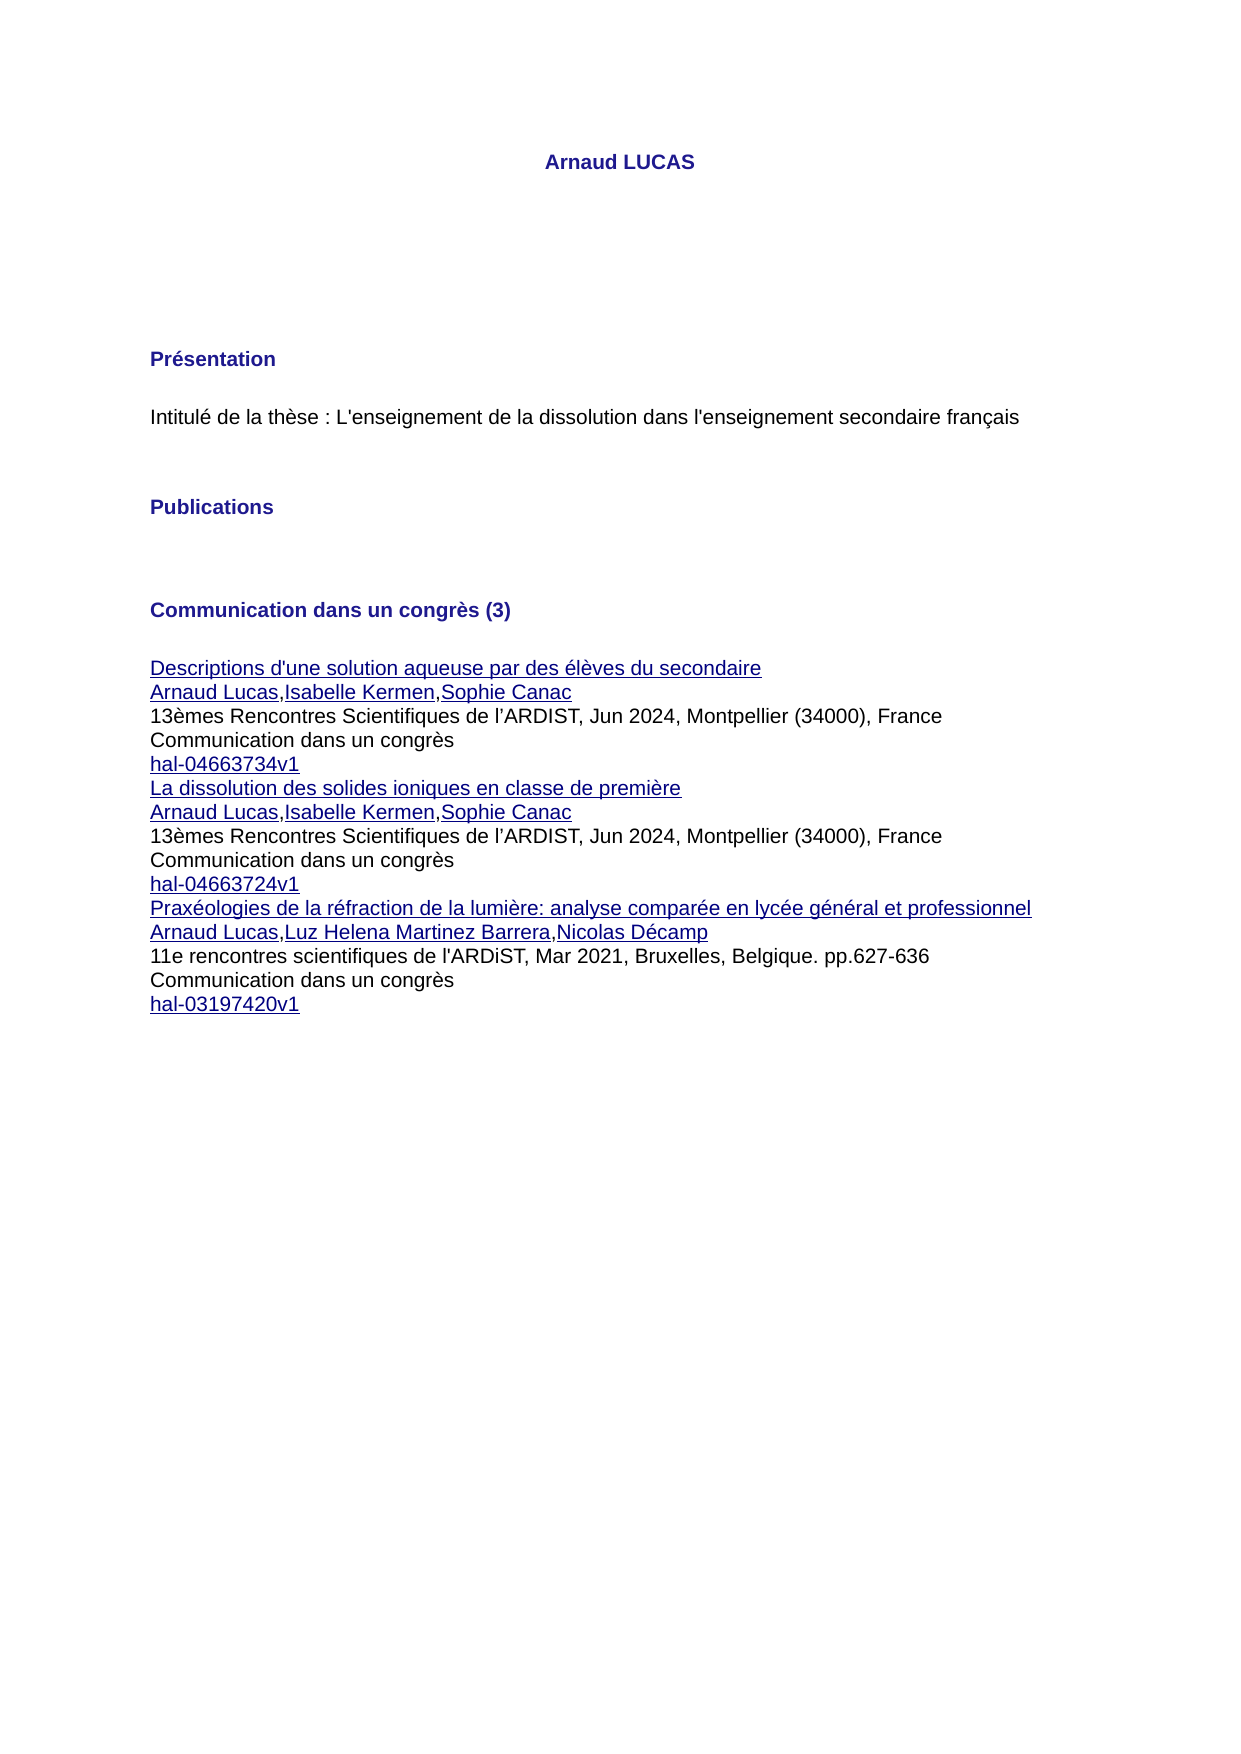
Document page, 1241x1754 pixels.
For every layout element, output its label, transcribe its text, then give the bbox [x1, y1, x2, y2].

table_cell La dissolution des solides ioniques en classe de première Arnaud Lucas,Isabelle Kermen,Sophie Canac 13èmes Rencontres Scientifiques de l’ARDIST, Jun 2024, Montpellier (34000), France Communication dans un congrès hal-04663724v1 [150, 776, 1090, 896]
subtitle Arnaud LUCAS [150, 150, 1090, 174]
text Intitulé de la thèse : L'enseignement de la dissolution dans l'enseignement secondaire français [150, 405, 1090, 429]
subtitle Présentation [150, 347, 1090, 371]
table_cell Praxéologies de la réfraction de la lumière: analyse comparée en lycée général et professionnel Arnaud Lucas,Luz Helena Martinez Barrera,Nicolas Décamp 11e rencontres scientifiques de l'ARDiST, Mar 2021, Bruxelles, Belgique. pp.627-636 Communication dans un congrès hal-03197420v1 [150, 896, 1090, 1016]
subtitle Publications [150, 495, 1090, 519]
table_header Descriptions d'une solution aqueuse par des élèves du secondaire Arnaud Lucas,Isabelle Kermen,Sophie Canac 13èmes Rencontres Scientifiques de l’ARDIST, Jun 2024, Montpellier (34000), France Communication dans un congrès hal-04663734v1 [150, 656, 1090, 776]
subtitle Communication dans un congrès (3) [150, 598, 1090, 622]
